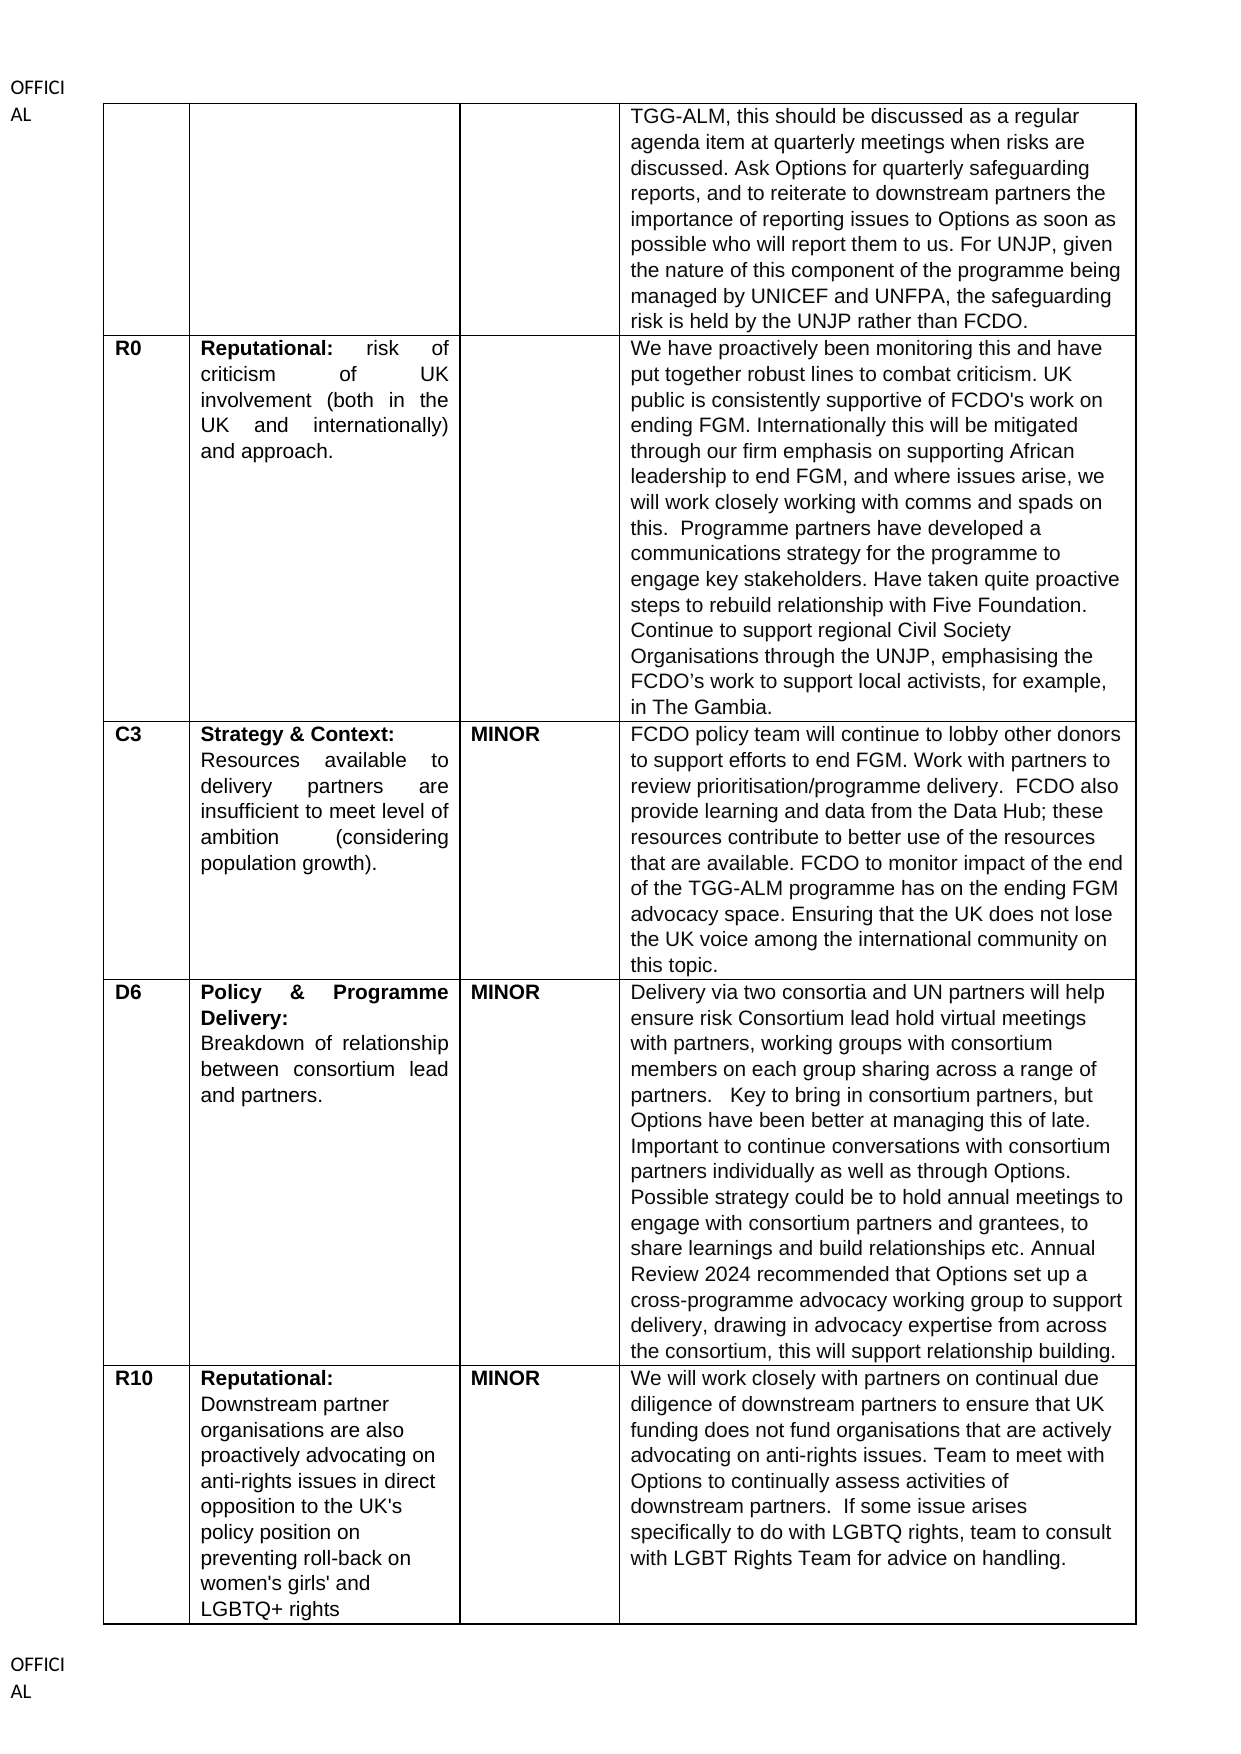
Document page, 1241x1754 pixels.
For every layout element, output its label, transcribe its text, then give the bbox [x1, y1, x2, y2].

table_cell MINOR [461, 980, 619, 1365]
table_cell C3 [104, 722, 189, 978]
table_cell MINOR [461, 722, 619, 978]
table_cell [190, 104, 459, 335]
table_cell TGG-ALM, this should be discussed as a regular agenda item at quarterly meetings when risks are discussed. Ask Options for quarterly safeguarding reports, and to reiterate to downstream partners the importance of reporting issues to Options as soon as possible who will report them to us. For UNJP, given the nature of this component of the programme being managed by UNICEF and UNFPA, the safeguarding risk is held by the UNJP rather than FCDO. [620, 104, 1135, 335]
table_cell [104, 104, 189, 335]
table_cell R0 [104, 336, 189, 721]
table_cell Delivery via two consortia and UN partners will help ensure risk Consortium lead hold virtual meetings with partners, working groups with consortium members on each group sharing across a range of partners. Key to bring in consortium partners, but Options have been better at managing this of late. Important to continue conversations with consortium partners individually as well as through Options. Possible strategy could be to hold annual meetings to engage with consortium partners and grantees, to share learnings and build relationships etc. Annual Review 2024 recommended that Options set up a cross-programme advocacy working group to support delivery, drawing in advocacy expertise from across the consortium, this will support relationship building. [620, 980, 1135, 1365]
table_cell Reputational: risk of criticism of UK involvement (both in the UK and internationally) and approach. [190, 336, 459, 721]
table_cell R10 [104, 1366, 189, 1623]
table_cell D6 [104, 980, 189, 1365]
table_cell [461, 104, 619, 335]
table_cell Strategy & Context: Resources available to delivery partners are insufficient to meet level of ambition (considering population growth). [190, 722, 459, 978]
table_cell We will work closely with partners on continual due diligence of downstream partners to ensure that UK funding does not fund organisations that are actively advocating on anti-rights issues. Team to meet with Options to continually assess activities of downstream partners. If some issue arises specifically to do with LGBTQ rights, team to consult with LGBT Rights Team for advice on handling. [620, 1366, 1135, 1623]
table_cell Policy & Programme Delivery: Breakdown of relationship between consortium lead and partners. [190, 980, 459, 1365]
table_cell We have proactively been monitoring this and have put together robust lines to combat criticism. UK public is consistently supportive of FCDO's work on ending FGM. Internationally this will be mitigated through our firm emphasis on supporting African leadership to end FGM, and where issues arise, we will work closely working with comms and spads on this. Programme partners have developed a communications strategy for the programme to engage key stakeholders. Have taken quite proactive steps to rebuild relationship with Five Foundation. Continue to support regional Civil Society Organisations through the UNJP, emphasising the FCDO’s work to support local activists, for example, in The Gambia. [620, 336, 1135, 721]
table_cell FCDO policy team will continue to lobby other donors to support efforts to end FGM. Work with partners to review prioritisation/programme delivery. FCDO also provide learning and data from the Data Hub; these resources contribute to better use of the resources that are available. FCDO to monitor impact of the end of the TGG-ALM programme has on the ending FGM advocacy space. Ensuring that the UK does not lose the UK voice among the international community on this topic. [620, 722, 1135, 978]
table_cell MINOR [461, 1366, 619, 1623]
table_cell Reputational: Downstream partner organisations are also proactively advocating on anti-rights issues in direct opposition to the UK's policy position on preventing roll-back on women's girls' and LGBTQ+ rights [190, 1366, 459, 1623]
table_cell [461, 336, 619, 721]
